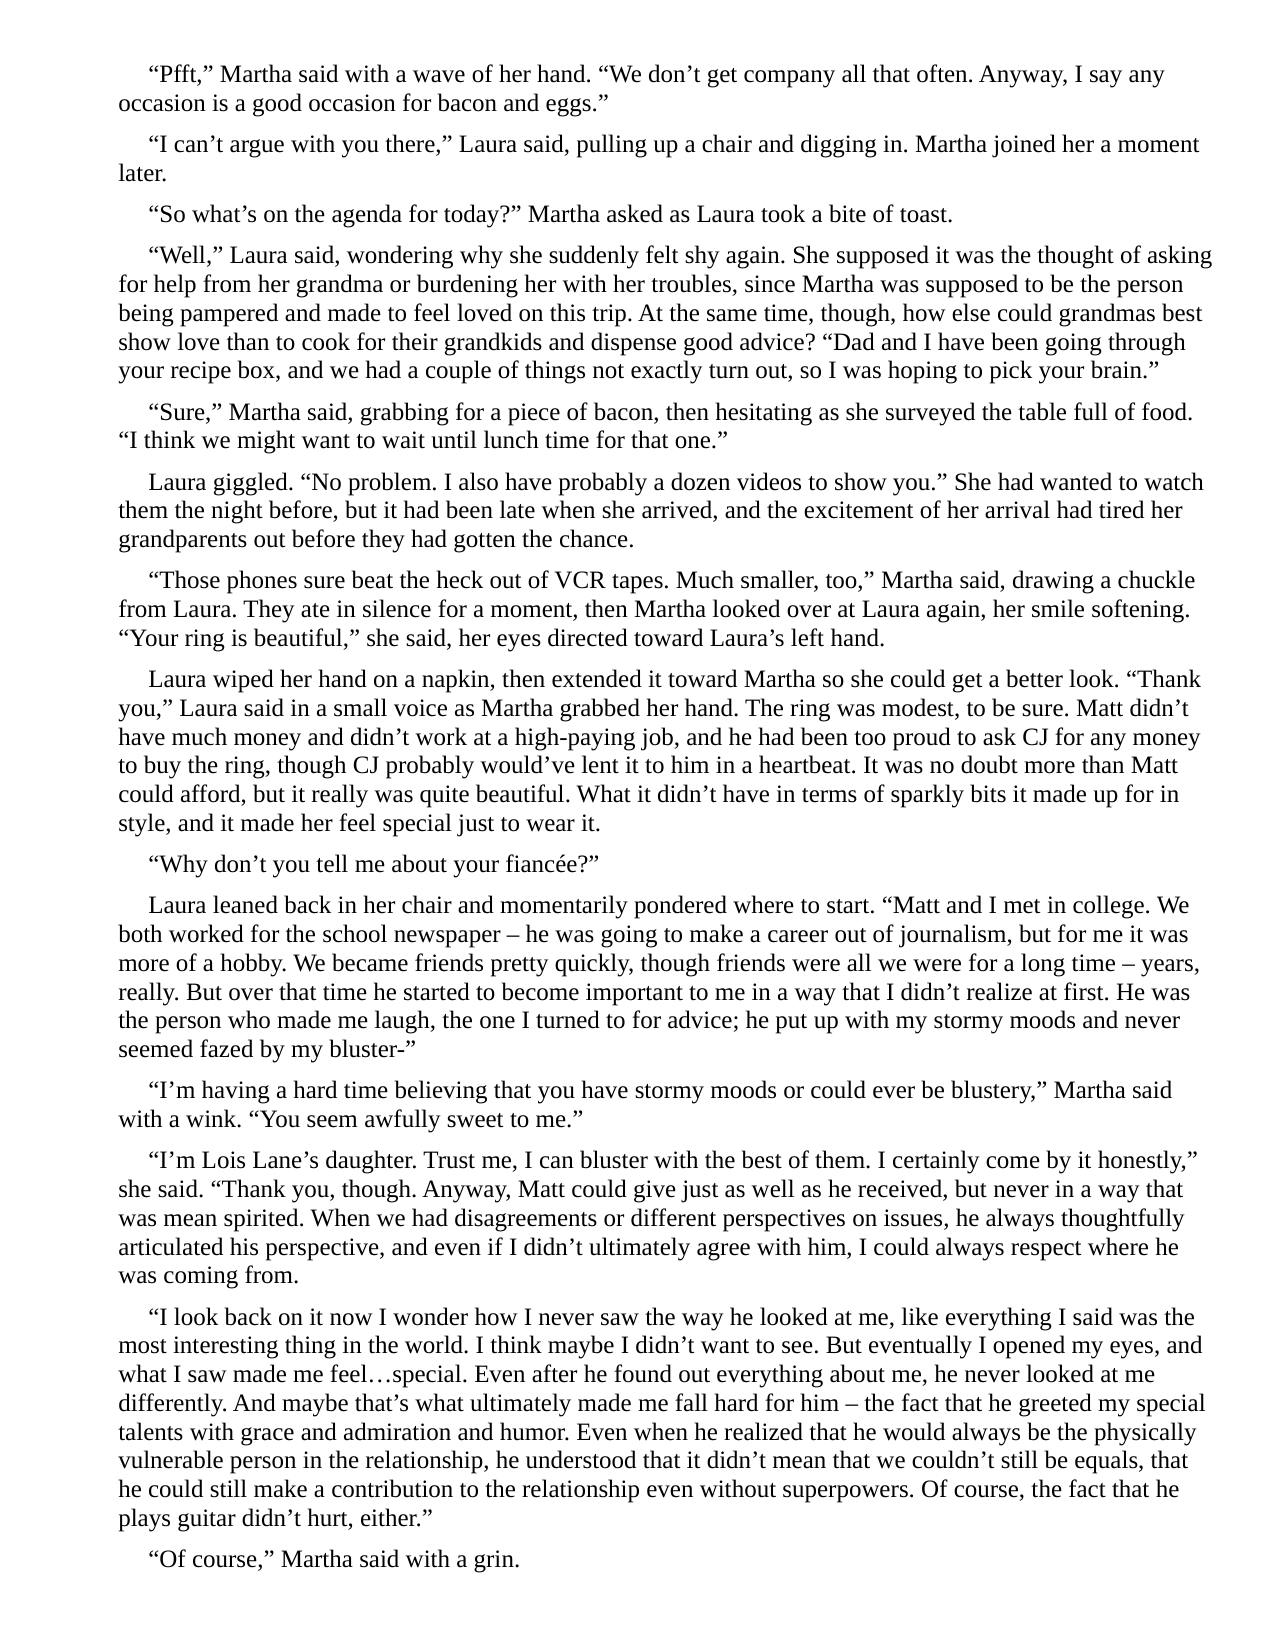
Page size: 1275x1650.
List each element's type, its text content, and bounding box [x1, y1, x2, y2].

text “Sure,” Martha said, grabbing for a piece of bacon, then hesitating as she surveyed the table full of food. “I think we might want to wait until lunch time for that one.” [118, 397, 1216, 454]
text “So what’s on the agenda for today?” Martha asked as Laura took a bite of toast. [118, 199, 1216, 228]
text Laura giggled. “No problem. I also have probably a dozen videos to show you.” She had wanted to watch them the night before, but it had been late when she arrived, and the excitement of her arrival had tired her grandparents out before they had gotten the chance. [118, 467, 1216, 553]
text Laura leaned back in her chair and momentarily pondered where to start. “Matt and I met in college. We both worked for the school newspaper – he was going to make a career out of journalism, but for me it was more of a hobby. We became friends pretty quickly, though friends were all we were for a long time – years, really. But over that time he started to become important to me in a way that I didn’t realize at first. He was the person who made me laugh, the one I turned to for advice; he put up with my stormy moods and never seemed fazed by my bluster-” [118, 890, 1216, 1063]
text “I look back on it now I wonder how I never saw the way he looked at me, like everything I said was the most interesting thing in the world. I think maybe I didn’t want to see. But eventually I opened my eyes, and what I saw made me feel…special. Even after he found out everything about me, he never looked at me differently. And maybe that’s what ultimately made me fall hard for him – the fact that he greeted my special talents with grace and admiration and humor. Even when he realized that he would always be the physically vulnerable person in the relationship, he understood that it didn’t mean that we couldn’t still be equals, that he could still make a contribution to the relationship even without superpowers. Of course, the fact that he plays guitar didn’t hurt, either.” [118, 1302, 1216, 1532]
text “Well,” Laura said, wondering why she suddenly felt shy again. She supposed it was the thought of asking for help from her grandma or burdening her with her troubles, since Martha was supposed to be the person being pampered and made to feel loved on this trip. At the same time, though, how else could grandmas best show love than to cook for their grandkids and dispense good advice? “Dad and I have been going through your recipe box, and we had a couple of things not exactly turn out, so I was hoping to pick your brain.” [118, 240, 1216, 384]
text Laura wiped her hand on a napkin, then extended it toward Martha so she could get a better look. “Thank you,” Laura said in a small voice as Martha grabbed her hand. The ring was modest, to be sure. Matt didn’t have much money and didn’t work at a high-paying job, and he had been too proud to ask CJ for any money to buy the ring, though CJ probably would’ve lent it to him in a heartbeat. It was no doubt more than Matt could afford, but it really was quite beautiful. What it didn’t have in terms of sparkly bits it made up for in style, and it made her feel special just to wear it. [118, 664, 1216, 837]
text “Pfft,” Martha said with a wave of her hand. “We don’t get company all that often. Anyway, I say any occasion is a good occasion for bacon and eggs.” [118, 59, 1216, 117]
text “I’m having a hard time believing that you have stormy moods or could ever be blustery,” Martha said with a wink. “You seem awfully sweet to me.” [118, 1075, 1216, 1133]
text “Of course,” Martha said with a grin. [118, 1544, 1216, 1573]
text “I can’t argue with you there,” Laura said, pulling up a chair and digging in. Martha joined her a moment later. [118, 129, 1216, 187]
text “Those phones sure beat the heck out of VCR tapes. Much smaller, too,” Martha said, drawing a chuckle from Laura. They ate in silence for a moment, then Martha looked over at Laura again, her smile softening. “Your ring is beautiful,” she said, her eyes directed toward Laura’s left hand. [118, 565, 1216, 652]
text “Why don’t you tell me about your fiancée?” [118, 849, 1216, 878]
text “I’m Lois Lane’s daughter. Trust me, I can bluster with the best of them. I certainly come by it honestly,” she said. “Thank you, though. Anyway, Matt could give just as well as he received, but never in a way that was mean spirited. When we had disagreements or different perspectives on issues, he always thoughtfully articulated his perspective, and even if I didn’t ultimately agree with him, I could always respect where he was coming from. [118, 1145, 1216, 1289]
